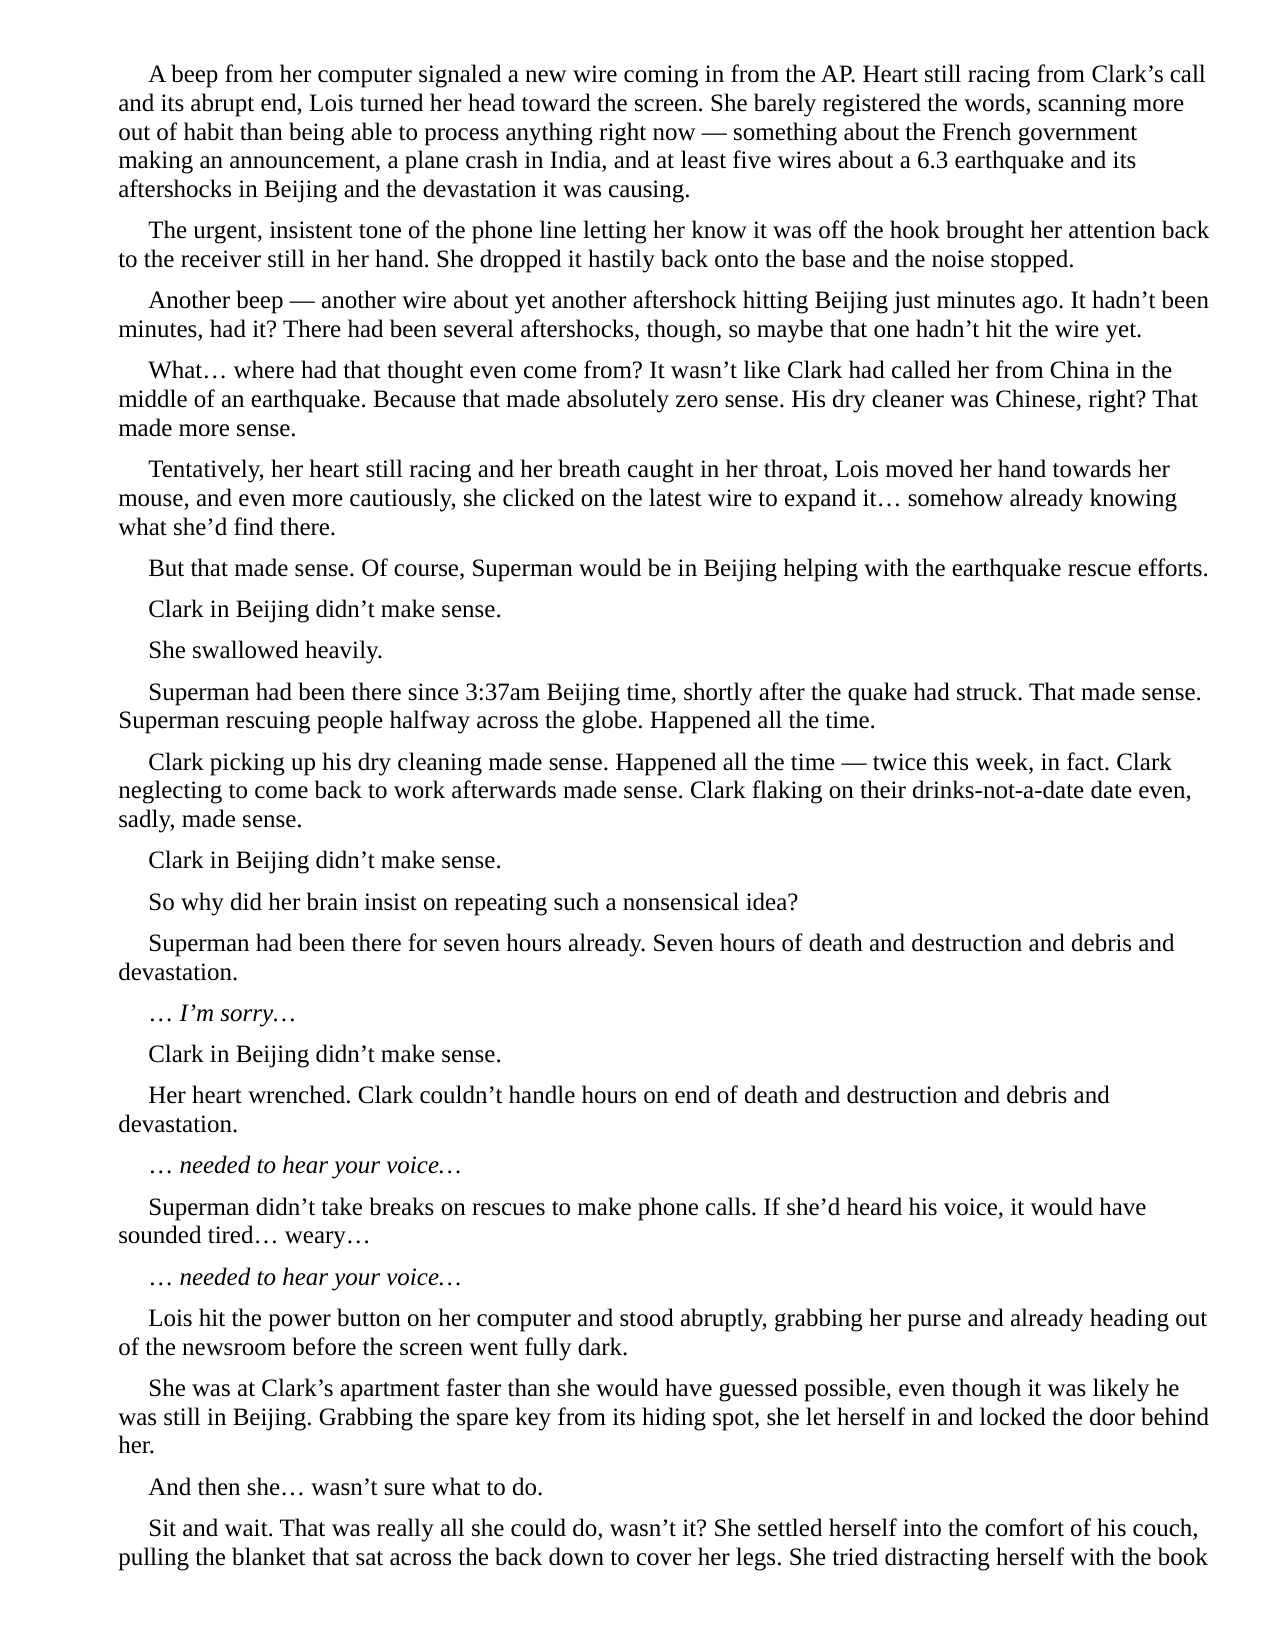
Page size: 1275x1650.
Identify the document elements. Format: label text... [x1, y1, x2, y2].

text A beep from her computer signaled a new wire coming in from the AP. Heart still racing from Clark’s call and its abrupt end, Lois turned her head toward the screen. She barely registered the words, scanning more out of habit than being able to process anything right now — something about the French government making an announcement, a plane crash in India, and at least five wires about a 6.3 earthquake and its aftershocks in Beijing and the devastation it was causing. [118, 59, 1216, 203]
text And then she… wasn’t sure what to do. [118, 1472, 1216, 1500]
text But that made sense. Of course, Superman would be in Beijing helping with the earthquake rescue efforts. [118, 553, 1216, 582]
text … needed to hear your voice… [118, 1262, 1216, 1290]
text Superman didn’t take breaks on rescues to make phone calls. If she’d heard his voice, it would have sounded tired… weary… [118, 1192, 1216, 1249]
text Superman had been there since 3:37am Beijing time, shortly after the quake had struck. That made sense. Superman rescuing people halfway across the globe. Happened all the time. [118, 677, 1216, 734]
text She swallowed heavily. [118, 635, 1216, 664]
text Clark picking up his dry cleaning made sense. Happened all the time — twice this week, in fact. Clark neglecting to come back to work afterwards made sense. Clark flaking on their drinks-not-a-date date even, sadly, made sense. [118, 747, 1216, 833]
text Clark in Beijing didn’t make sense. [118, 594, 1216, 623]
text … I’m sorry… [118, 998, 1216, 1027]
text Sit and wait. That was really all she could do, wasn’t it? She settled herself into the comfort of his couch, pulling the blanket that sat across the back down to cover her legs. She tried distracting herself with the book [118, 1513, 1216, 1570]
text The urgent, insistent tone of the phone line letting her know it was off the hook brought her attention back to the receiver still in her hand. She dropped it hastily back onto the base and the noise stopped. [118, 215, 1216, 273]
text So why did her brain insist on repeating such a nonsensical idea? [118, 887, 1216, 915]
text Clark in Beijing didn’t make sense. [118, 1039, 1216, 1068]
text Another beep — another wire about yet another aftershock hitting Beijing just minutes ago. It hadn’t been minutes, had it? There had been several aftershocks, though, so maybe that one hadn’t hit the wire yet. [118, 285, 1216, 343]
text … needed to hear your voice… [118, 1150, 1216, 1179]
text Lois hit the power button on her computer and stood abruptly, grabbing her purse and already heading out of the newsroom before the screen went fully dark. [118, 1303, 1216, 1360]
text Her heart wrenched. Clark couldn’t handle hours on end of death and destruction and debris and devastation. [118, 1080, 1216, 1138]
text She was at Clark’s apartment faster than she would have guessed possible, even though it was likely he was still in Beijing. Grabbing the spare key from its hiding spot, she let herself in and locked the door behind her. [118, 1373, 1216, 1459]
text Superman had been there for seven hours already. Seven hours of death and destruction and debris and devastation. [118, 928, 1216, 985]
text What… where had that thought even come from? It wasn’t like Clark had called her from China in the middle of an earthquake. Because that made absolutely zero sense. His dry cleaner was Chinese, right? That made more sense. [118, 355, 1216, 442]
text Clark in Beijing didn’t make sense. [118, 845, 1216, 874]
text Tentatively, her heart still racing and her breath caught in her throat, Lois moved her hand towards her mouse, and even more cautiously, she clicked on the latest wire to expand it… somehow already knowing what she’d find there. [118, 454, 1216, 540]
